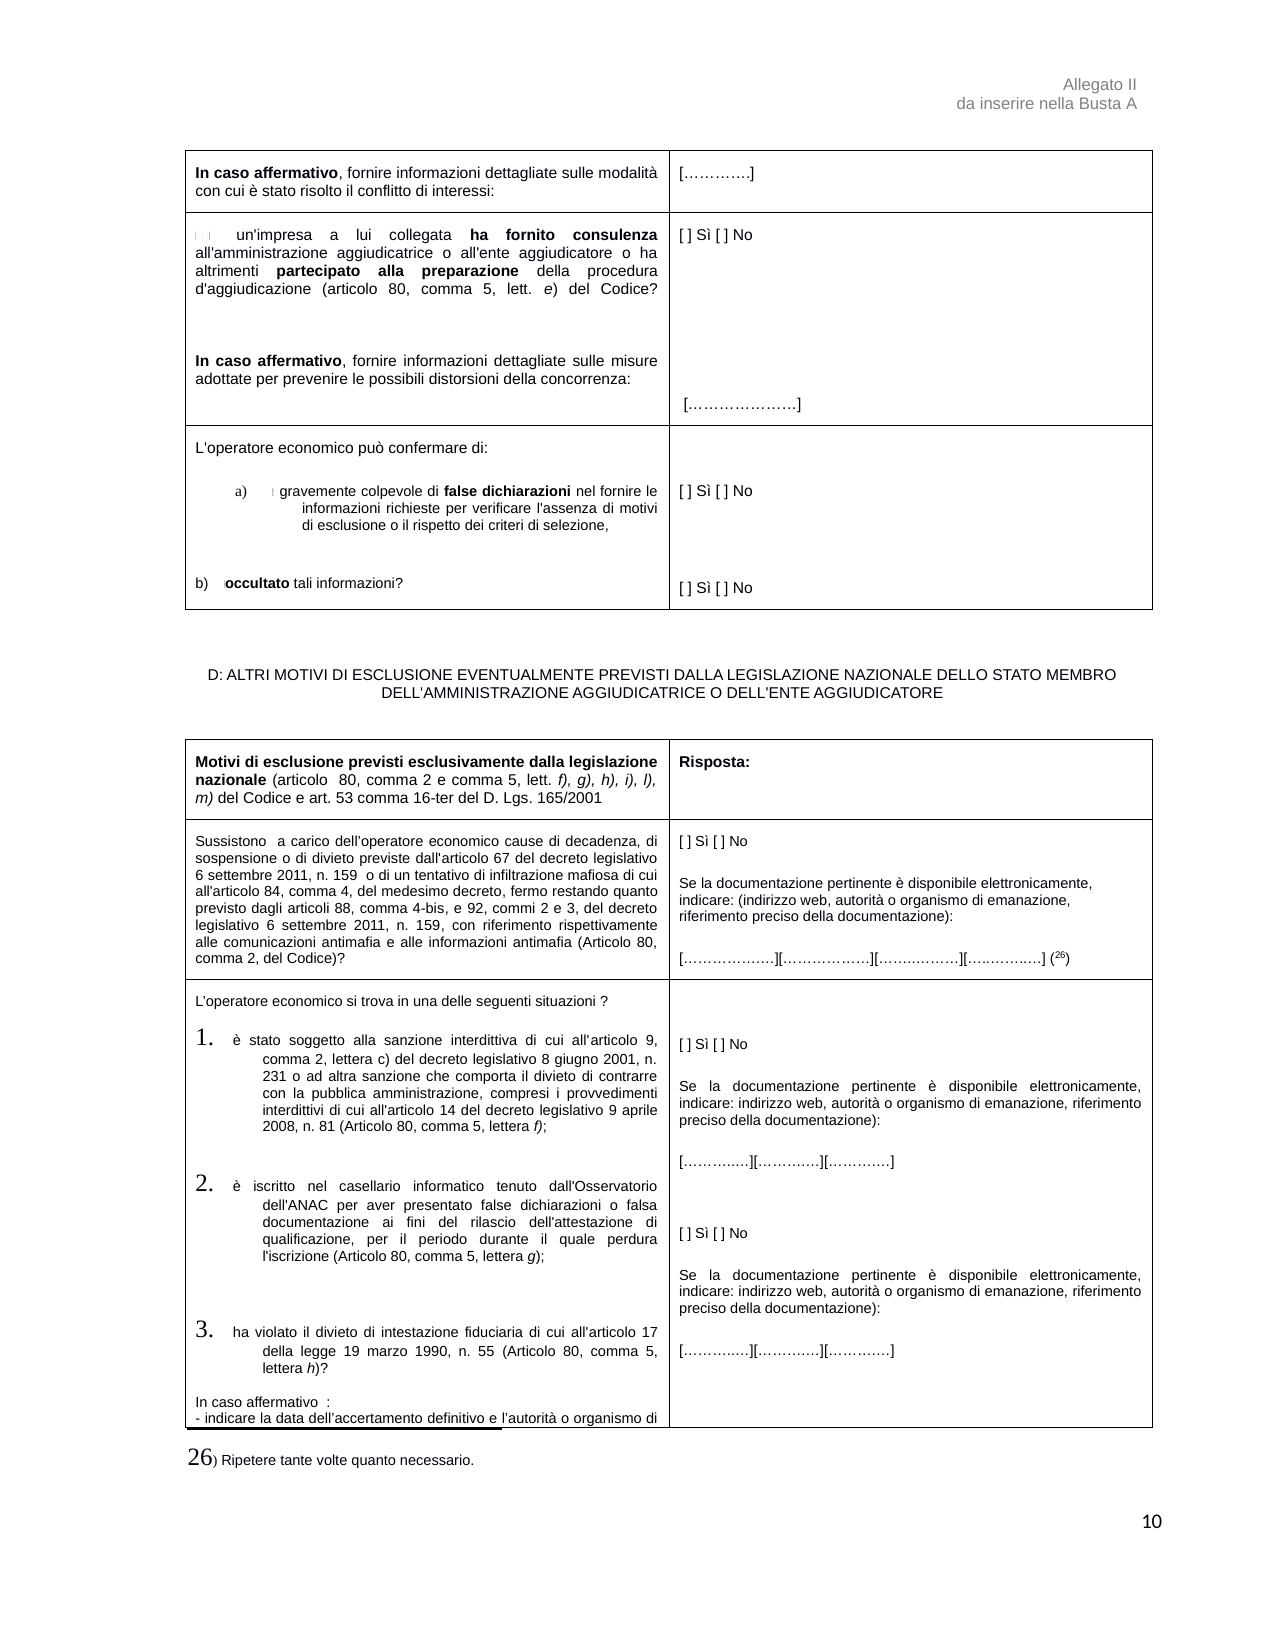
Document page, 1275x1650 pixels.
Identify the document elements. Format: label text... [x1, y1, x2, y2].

table_cell L'operatore economico o un'impresa a lui collegata ha fornito consulenza all'amministrazione aggiudicatrice o all'ente aggiudicatore o ha altrimenti partecipato alla preparazione della procedura d'aggiudicazione (articolo 80, comma 5, lett. e) del Codice? In caso affermativo, fornire informazioni dettagliate sulle misure adottate per prevenire le possibili distorsioni della concorrenza: [186, 213, 669, 425]
title D: Altri motivi di esclusione eventualmente previsti dalla legislazione nazionale dello Stato membro dell'amministrazione aggiudicatrice o dell'ente aggiudicatore [187, 665, 1137, 701]
table_header Risposta: [670, 740, 1152, 819]
table_cell L'operatore economico è a conoscenza di qualsiasi conflitto di interessi() legato alla sua partecipazione alla procedura di appalto (articolo 80, comma 5, lett. d) del Codice)? In caso affermativo, fornire informazioni dettagliate sulle modalità con cui è stato risolto il conflitto di interessi: [186, 151, 669, 212]
table_header Motivi di esclusione previsti esclusivamente dalla legislazione nazionale (articolo 80, comma 2 e comma 5, lett. f), g), h), i), l), m) del Codice e art. 53 comma 16-ter del D. Lgs. 165/2001 [186, 740, 669, 819]
table_cell L’operatore economico si trova in una delle seguenti situazioni ? è stato soggetto alla sanzione interdittiva di cui all'articolo 9, comma 2, lettera c) del decreto legislativo 8 giugno 2001, n. 231 o ad altra sanzione che comporta il divieto di contrarre con la pubblica amministrazione, compresi i provvedimenti interdittivi di cui all'articolo 14 del decreto legislativo 9 aprile 2008, n. 81 (Articolo 80, comma 5, lettera f); è iscritto nel casellario informatico tenuto dall'Osservatorio dell'ANAC per aver presentato false dichiarazioni o falsa documentazione ai fini del rilascio dell'attestazione di qualificazione, per il periodo durante il quale perdura l'iscrizione (Articolo 80, comma 5, lettera g); ha violato il divieto di intestazione fiduciaria di cui all'articolo 17 della legge 19 marzo 1990, n. 55 (Articolo 80, comma 5, lettera h)? In caso affermativo : - indicare la data dell’accertamento definitivo e l’autorità o organismo di [186, 980, 669, 1427]
table_cell [ ] Sì [ ] No Se la documentazione pertinente è disponibile elettronicamente, indicare: (indirizzo web, autorità o organismo di emanazione, riferimento preciso della documentazione): […………….…][………………][……..………][…..……..…] () [670, 820, 1152, 979]
table_cell [ ] Sì [ ] No […………………] [670, 213, 1152, 425]
table_cell [ ] Sì [ ] No [ ] Sì [ ] No [670, 426, 1152, 609]
table_cell [………….] [670, 151, 1152, 212]
table_cell [ ] Sì [ ] No Se la documentazione pertinente è disponibile elettronicamente, indicare: indirizzo web, autorità o organismo di emanazione, riferimento preciso della documentazione): [………..…][……….…][……….…] [ ] Sì [ ] No Se la documentazione pertinente è disponibile elettronicamente, indicare: indirizzo web, autorità o organismo di emanazione, riferimento preciso della documentazione): [………..…][……….…][……….…] [670, 980, 1152, 1427]
table_cell Sussistono a carico dell’operatore economico cause di decadenza, di sospensione o di divieto previste dall'articolo 67 del decreto legislativo 6 settembre 2011, n. 159 o di un tentativo di infiltrazione mafiosa di cui all'articolo 84, comma 4, del medesimo decreto, fermo restando quanto previsto dagli articoli 88, comma 4-bis, e 92, commi 2 e 3, del decreto legislativo 6 settembre 2011, n. 159, con riferimento rispettivamente alle comunicazioni antimafia e alle informazioni antimafia (Articolo 80, comma 2, del Codice)? [186, 820, 669, 979]
table_cell L'operatore economico può confermare di: non essersi reso gravemente colpevole di false dichiarazioni nel fornire le informazioni richieste per verificare l'assenza di motivi di esclusione o il rispetto dei criteri di selezione, b) non avere occultato tali informazioni? [186, 426, 669, 609]
